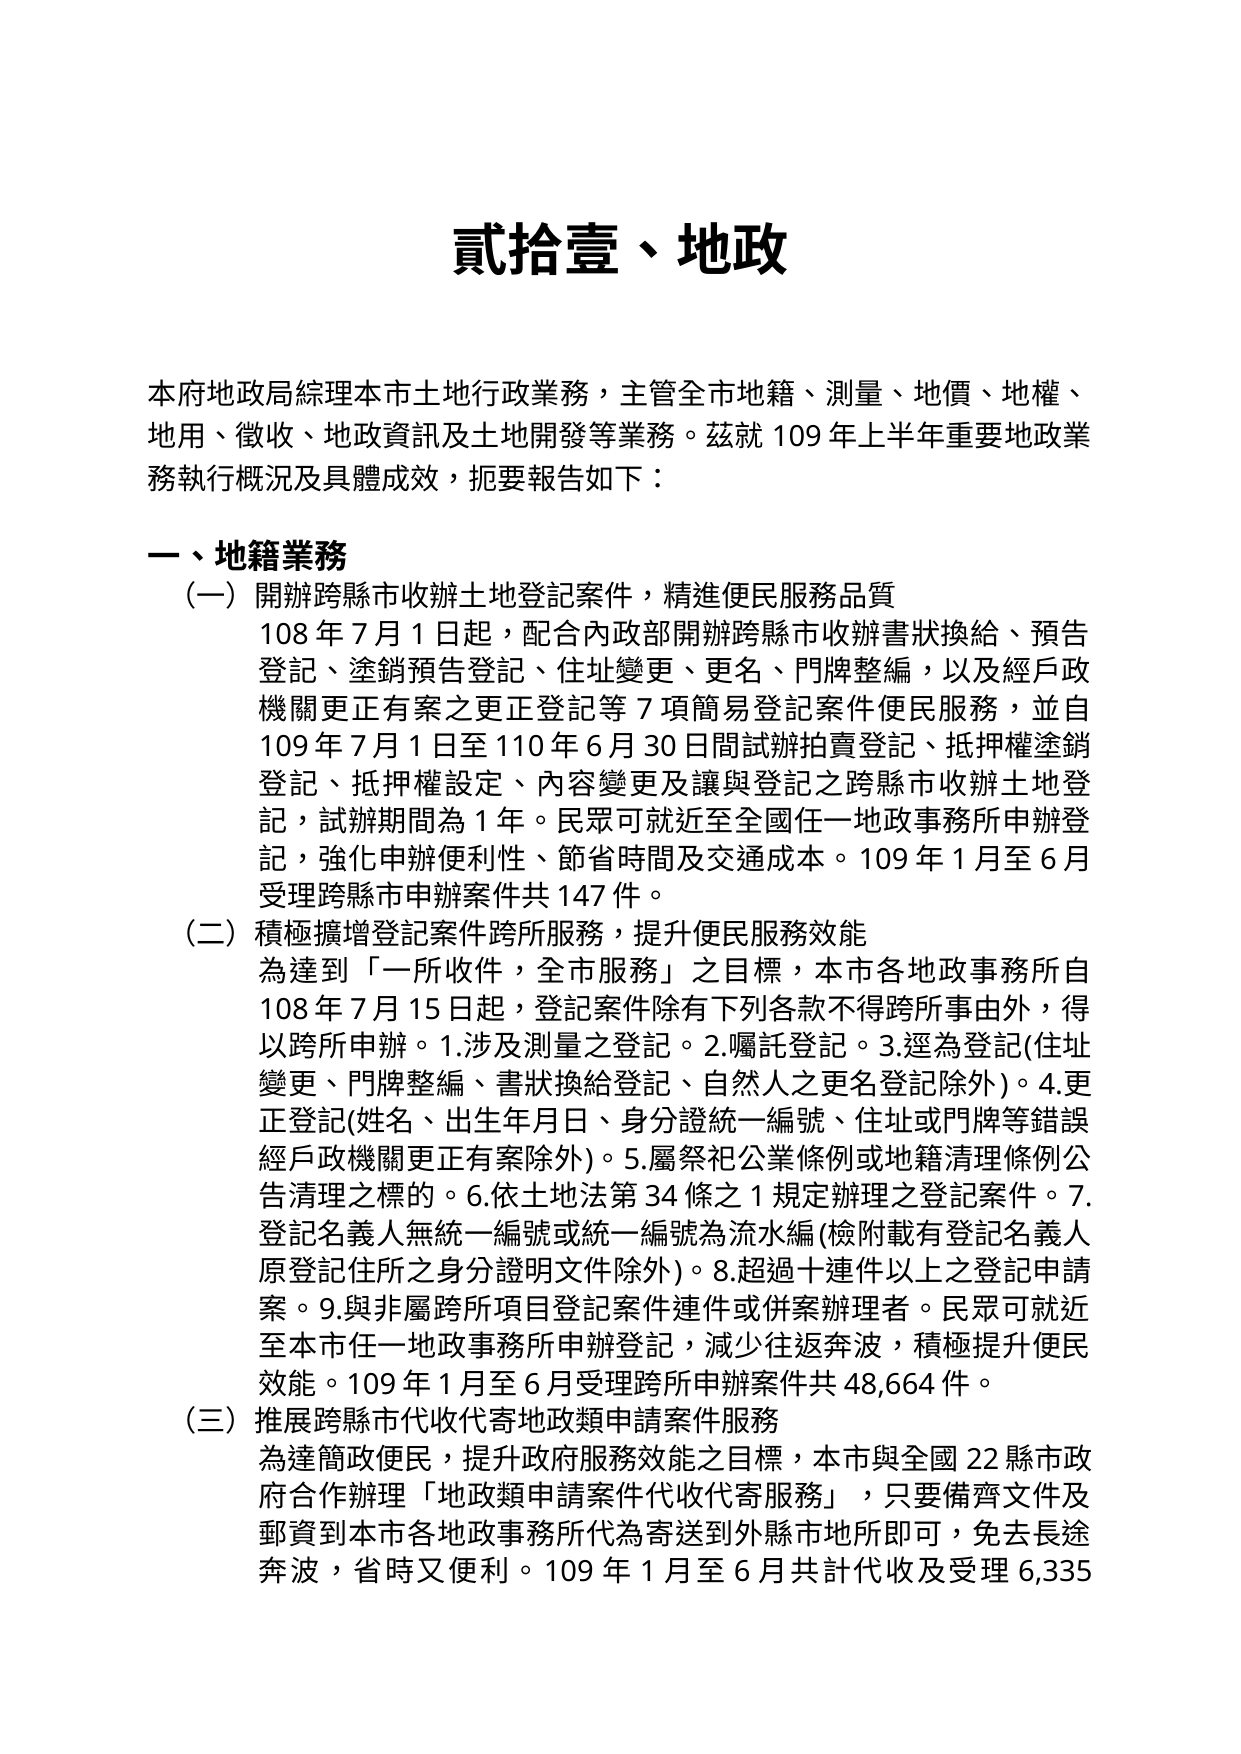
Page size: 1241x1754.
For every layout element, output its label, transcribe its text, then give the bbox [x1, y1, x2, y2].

text 108年7月1日起，配合內政部開辦跨縣市收辦書狀換給、預告登記、塗銷預告登記、住址變更、更名、門牌整編，以及經戶政機關更正有案之更正登記等7項簡易登記案件便民服務，並自109年7月1日至110年6月30日間試辦拍賣登記、抵押權塗銷登記、抵押權設定、內容變更及讓與登記之跨縣市收辦土地登記，試辦期間為1年。民眾可就近至全國任一地政事務所申辦登記，強化申辦便利性、節省時間及交通成本。109年1月至6月受理跨縣市申辦案件共147件。 [258, 614, 1092, 914]
text 為達簡政便民，提升政府服務效能之目標，本市與全國22縣市政府合作辦理「地政類申請案件代收代寄服務」，只要備齊文件及郵資到本市各地政事務所代為寄送到外縣市地所即可，免去長途奔波，省時又便利。109年1月至6月共計代收及受理6,335 [258, 1439, 1092, 1589]
text 為達到「一所收件，全市服務」之目標，本市各地政事務所自108年7月15日起，登記案件除有下列各款不得跨所事由外，得以跨所申辦。1.涉及測量之登記。2.囑託登記。3.逕為登記(住址變更、門牌整編、書狀換給登記、自然人之更名登記除外)。4.更正登記(姓名、出生年月日、身分證統一編號、住址或門牌等錯誤經戶政機關更正有案除外)。5.屬祭祀公業條例或地籍清理條例公告清理之標的。6.依土地法第34條之1規定辦理之登記案件。7.登記名義人無統一編號或統一編號為流水編(檢附載有登記名義人原登記住所之身分證明文件除外)。8.超過十連件以上之登記申請案。9.與非屬跨所項目登記案件連件或併案辦理者。民眾可就近至本市任一地政事務所申辦登記，減少往返奔波，積極提升便民效能。109年1月至6月受理跨所申辦案件共48,664件。 [258, 952, 1092, 1402]
text 本府地政局綜理本市土地行政業務，主管全市地籍、測量、地價、地權、地用、徵收、地政資訊及土地開發等業務。茲就109年上半年重要地政業務執行概況及具體成效，扼要報告如下： [148, 371, 1092, 498]
text （一）開辦跨縣市收辦土地登記案件，精進便民服務品質 [148, 577, 1092, 614]
text 貳拾壹、地政 [148, 183, 1092, 308]
text （二）積極擴增登記案件跨所服務，提升便民服務效能 [148, 914, 1092, 952]
text 一、地籍業務 [148, 535, 1092, 577]
text （三）推展跨縣市代收代寄地政類申請案件服務 [148, 1402, 1092, 1439]
